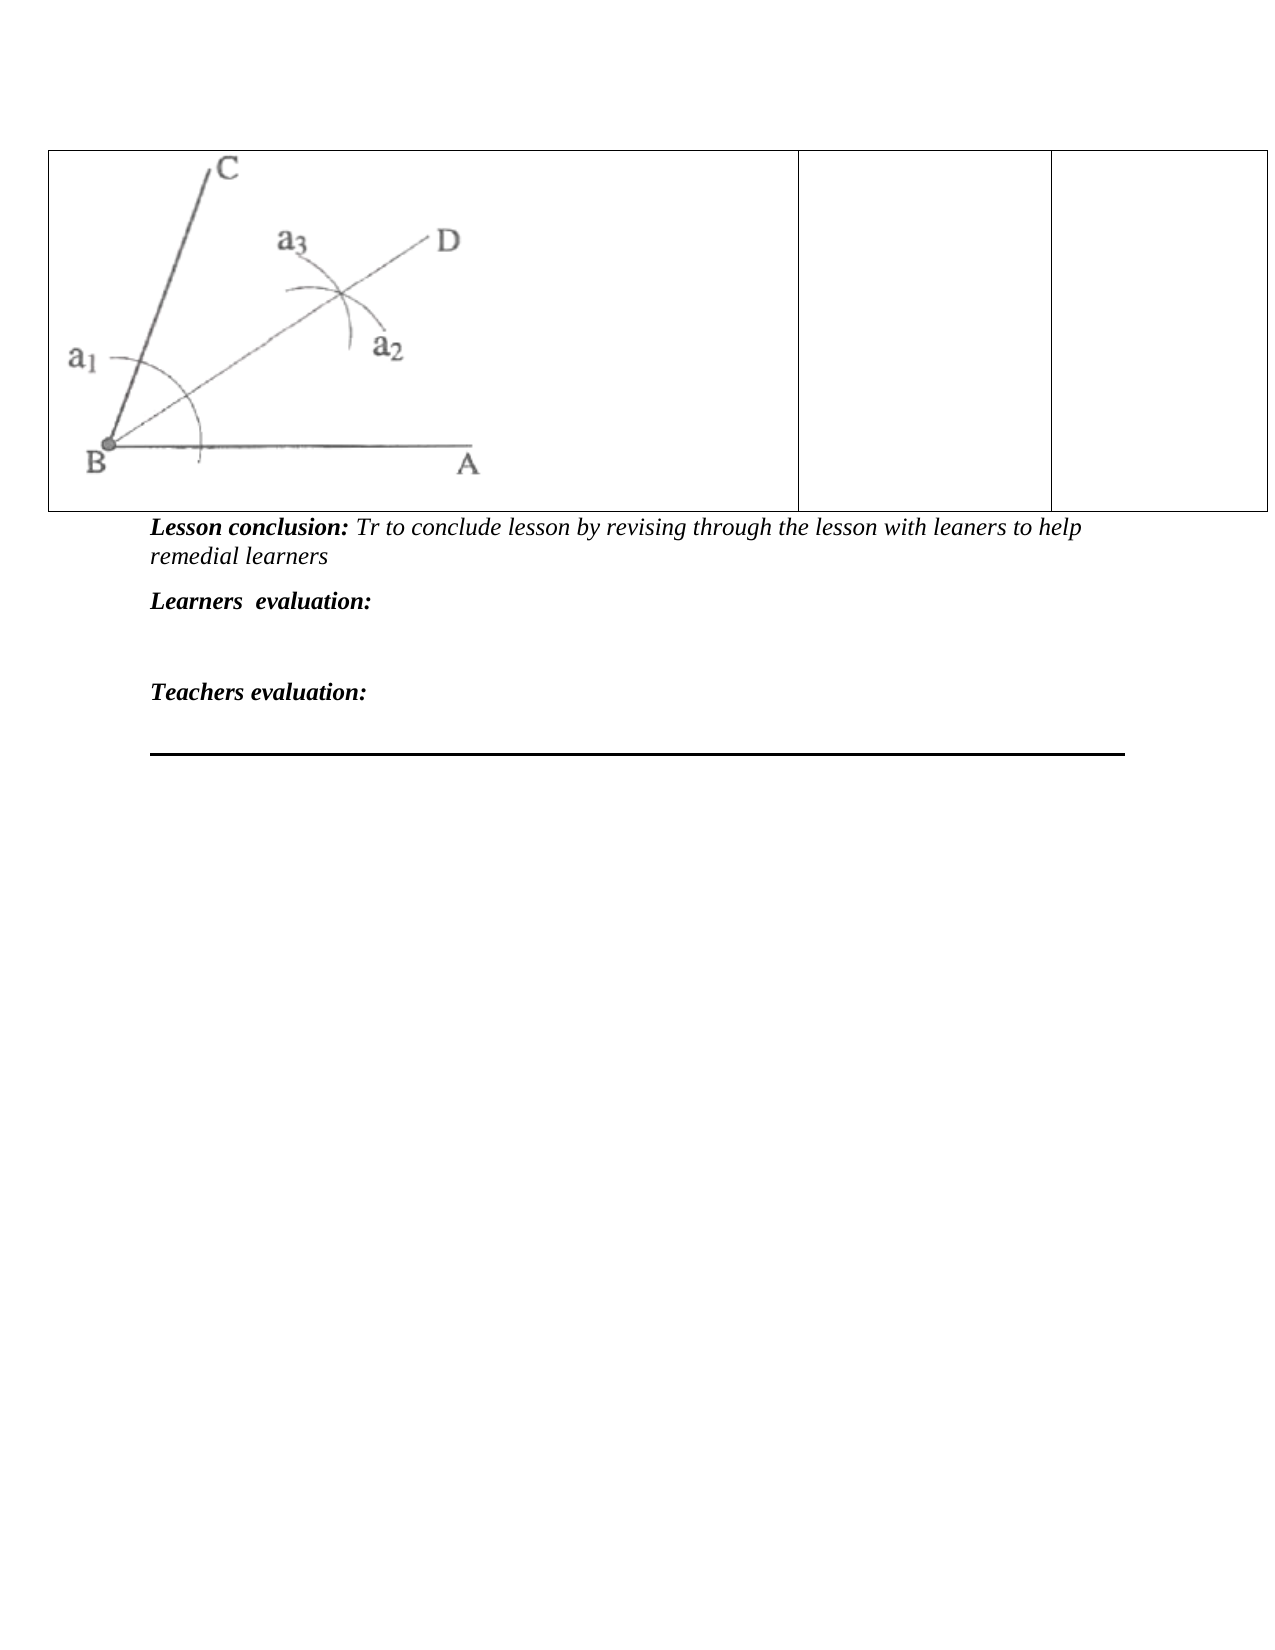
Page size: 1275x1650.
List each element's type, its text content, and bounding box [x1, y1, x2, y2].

text Lesson conclusion: Tr to conclude lesson by revising through the lesson with leaners to help remedial learners [150, 512, 1125, 569]
text Learners evaluation: [150, 586, 1125, 615]
text Teachers evaluation: [150, 677, 1125, 706]
table_cell [1052, 151, 1267, 511]
table_cell [49, 151, 798, 511]
table_cell [799, 151, 1051, 511]
